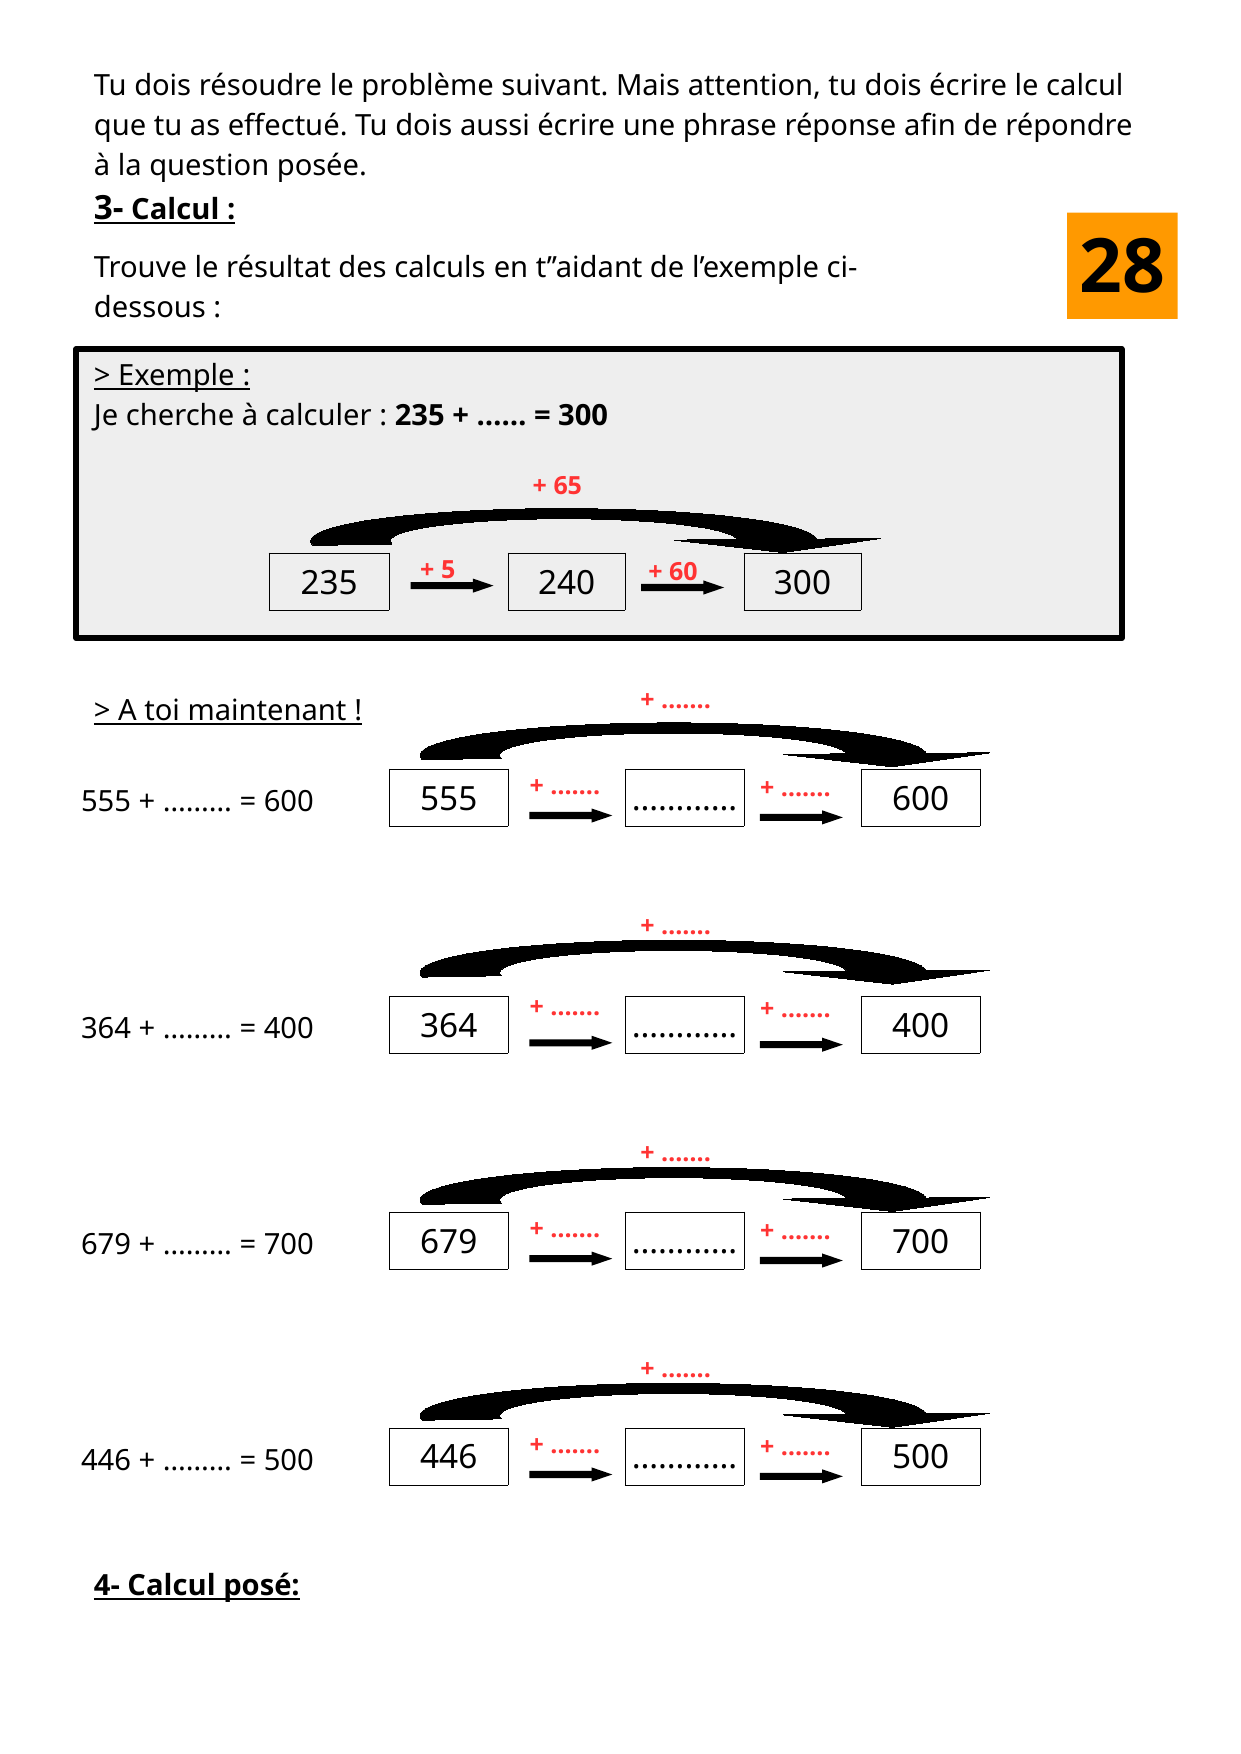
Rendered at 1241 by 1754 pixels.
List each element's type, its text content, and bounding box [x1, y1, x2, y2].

text 3- Calcul : [94, 184, 1150, 229]
text 4- Calcul posé: [94, 1564, 1150, 1604]
table_header 700 [862, 1213, 980, 1269]
table_header 600 [862, 770, 980, 826]
table_header ………… [626, 770, 744, 826]
table_header [745, 769, 861, 826]
table_header [745, 996, 861, 1053]
table_header [745, 1212, 861, 1269]
text Tu dois résoudre le problème suivant. Mais attention, tu dois écrire le calcul que tu as effectué. Tu dois aussi écrire une phrase réponse afin de répondre à la question posée. [94, 64, 1150, 184]
table_header 400 [862, 997, 980, 1053]
table_header [745, 1428, 861, 1484]
table_header 364 [390, 997, 508, 1053]
table_header [509, 1428, 625, 1484]
text > A toi maintenant ! [94, 689, 1150, 729]
text Je cherche à calculer : 235 + …… = 300 [1125, 394, 1150, 434]
table_header [509, 996, 625, 1053]
table_header ………… [626, 997, 744, 1053]
text > Exemple : [1125, 354, 1150, 394]
table_header 679 [390, 1213, 508, 1269]
table_header ………… [626, 1429, 744, 1484]
table_header [509, 769, 625, 826]
text Trouve le résultat des calculs en t’’aidant de l’exemple ci-dessous : [94, 246, 1150, 326]
table_header 500 [862, 1429, 980, 1484]
table_header [509, 1212, 625, 1269]
table_header 446 [390, 1429, 508, 1484]
table_header ………… [626, 1213, 744, 1269]
table_header 555 [390, 770, 508, 826]
